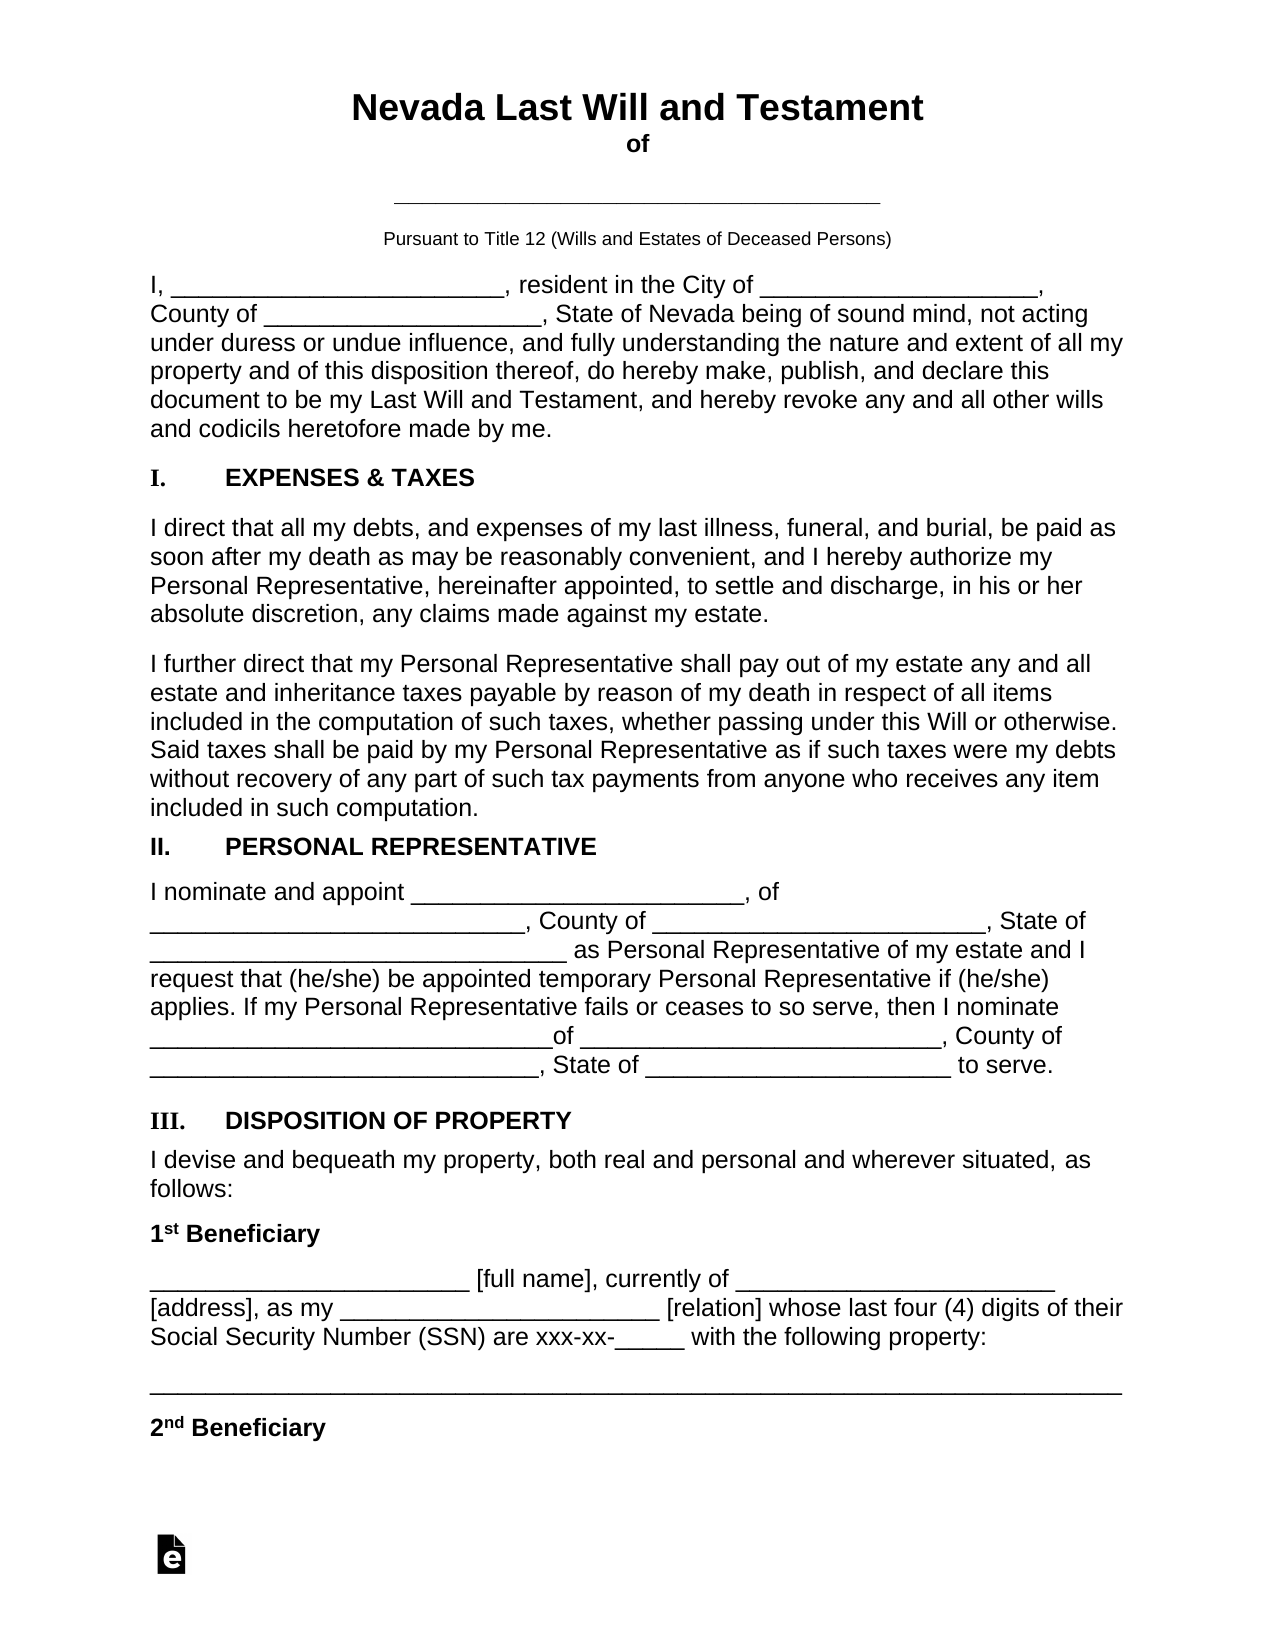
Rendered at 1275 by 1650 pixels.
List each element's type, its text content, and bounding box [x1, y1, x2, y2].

list EXPENSES & TAXES [150, 463, 1125, 492]
text _______________________ [full name], currently of _______________________ [address], as my _______________________ [relation] whose last four (4) digits of their Social Security Number (SSN) are xxx-xx-_____ with the following property: [150, 1264, 1125, 1351]
list DISPOSITION OF PROPERTY [150, 1106, 1125, 1134]
subtitle Nevada Last Will and Testament of [150, 85, 1125, 157]
text ______________________________________________________________________ [150, 1367, 1125, 1396]
subtitle ___________________________________ [150, 178, 1125, 207]
text I devise and bequeath my property, both real and personal and wherever situated, as follows: [150, 1145, 1125, 1202]
text I, ________________________, resident in the City of ____________________, County of ____________________, State of Nevada being of sound mind, not acting under duress or undue influence, and fully understanding the nature and extent of all my property and of this disposition thereof, do hereby make, publish, and declare this document to be my Last Will and Testament, and hereby revoke any and all other wills and codicils heretofore made by me. [150, 270, 1125, 443]
text I further direct that my Personal Representative shall pay out of my estate any and all estate and inheritance taxes payable by reason of my death in respect of all items included in the computation of such taxes, whether passing under this Will or otherwise. Said taxes shall be paid by my Personal Representative as if such taxes were my debts without recovery of any part of such tax payments from anyone who receives any item included in such computation. [150, 649, 1125, 821]
text 2nd Beneficiary [150, 1413, 1125, 1442]
text I nominate and appoint ________________________, of ___________________________, County of ________________________, State of ______________________________ as Personal Representative of my estate and I request that (he/she) be appointed temporary Personal Representative if (he/she) applies. If my Personal Representative fails or ceases to so serve, then I nominate _____________________________of __________________________, County of ____________________________, State of ______________________ to serve. [150, 877, 1125, 1078]
text I direct that all my debts, and expenses of my last illness, funeral, and burial, be paid as soon after my death as may be reasonably convenient, and I hereby authorize my Personal Representative, hereinafter appointed, to settle and discharge, in his or her absolute discretion, any claims made against my estate. [150, 513, 1125, 628]
text Pursuant to Title 12 (Wills and Estates of Deceased Persons) [150, 228, 1125, 249]
list PERSONAL REPRESENTATIVE [150, 832, 1125, 861]
text 1st Beneficiary [150, 1219, 1125, 1248]
